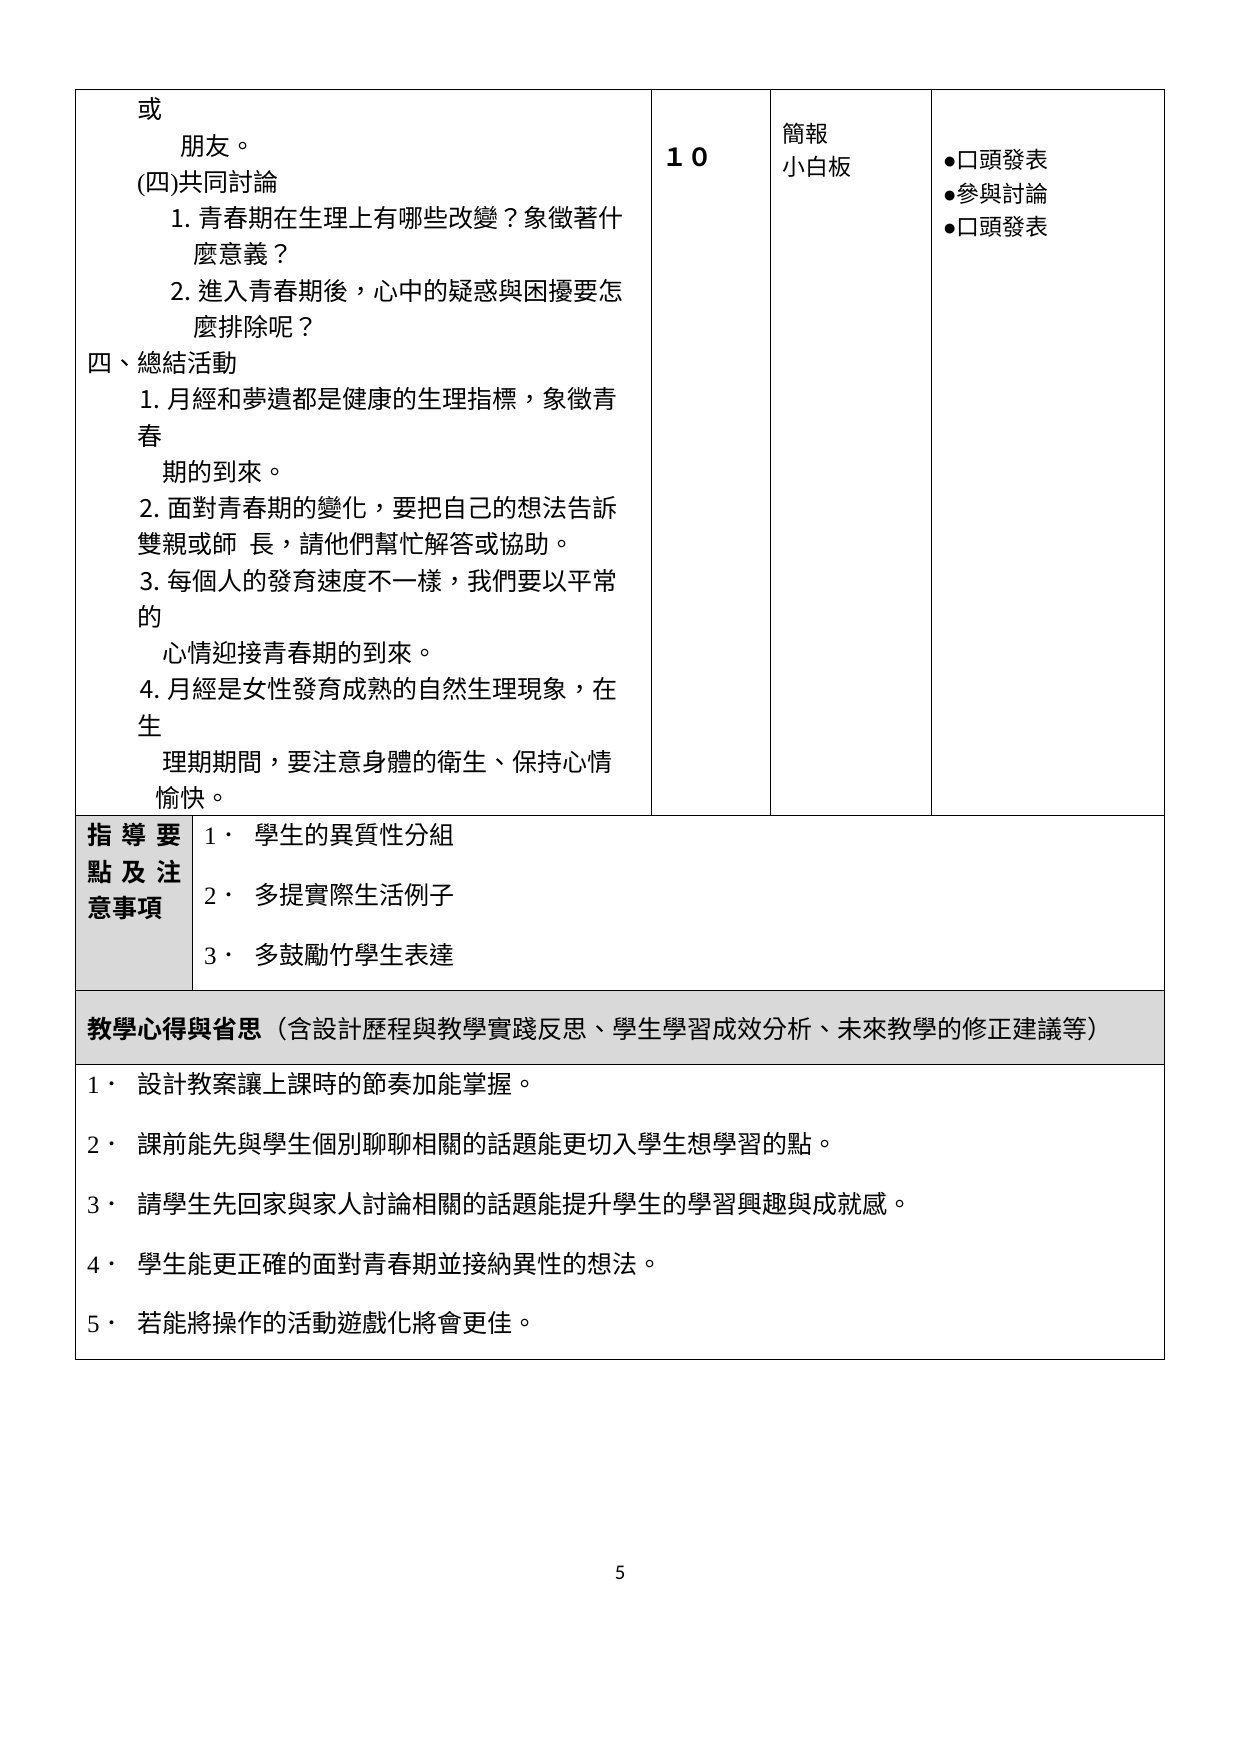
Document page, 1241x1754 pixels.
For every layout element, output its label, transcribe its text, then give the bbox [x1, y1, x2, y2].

table_cell 簡報 小白板 [771, 90, 931, 815]
table_cell ●口頭發表 ●參與討論 ●口頭發表 [932, 90, 1164, 815]
table_cell １０ [652, 90, 770, 815]
table_cell 指導要點及注意事項 [76, 816, 192, 990]
table_cell 學生的異質性分組 多提實際生活例子 多鼓勵竹學生表達 [193, 816, 1164, 990]
table_cell 設計教案讓上課時的節奏加能掌握。 課前能先與學生個別聊聊相關的話題能更切入學生想學習的點。 請學生先回家與家人討論相關的話題能提升學生的學習興趣與成就感。 學生能更正確的面對青春期並接納異性的想法。 若能將操作的活動遊戲化將會更佳。 [76, 1065, 1164, 1359]
table_cell 教學心得與省思（含設計歷程與教學實踐反思、學生學習成效分析、未來教學的修正建議等） [76, 991, 1164, 1064]
table_cell 或 朋友。 (四)共同討論 ⒈青春期在生理上有哪些改變？象徵著什 麼意義？ ⒉進入青春期後，心中的疑惑與困擾要怎 麼排除呢？ 四、總結活動 ⒈月經和夢遺都是健康的生理指標，象徵青春 期的到來。 ⒉面對青春期的變化，要把自己的想法告訴雙親或師 長，請他們幫忙解答或協助。 ⒊每個人的發育速度不一樣，我們要以平常的 心情迎接青春期的到來。 ⒋月經是女性發育成熟的自然生理現象，在生 理期期間，要注意身體的衛生、保持心情 愉快。 [76, 90, 651, 815]
